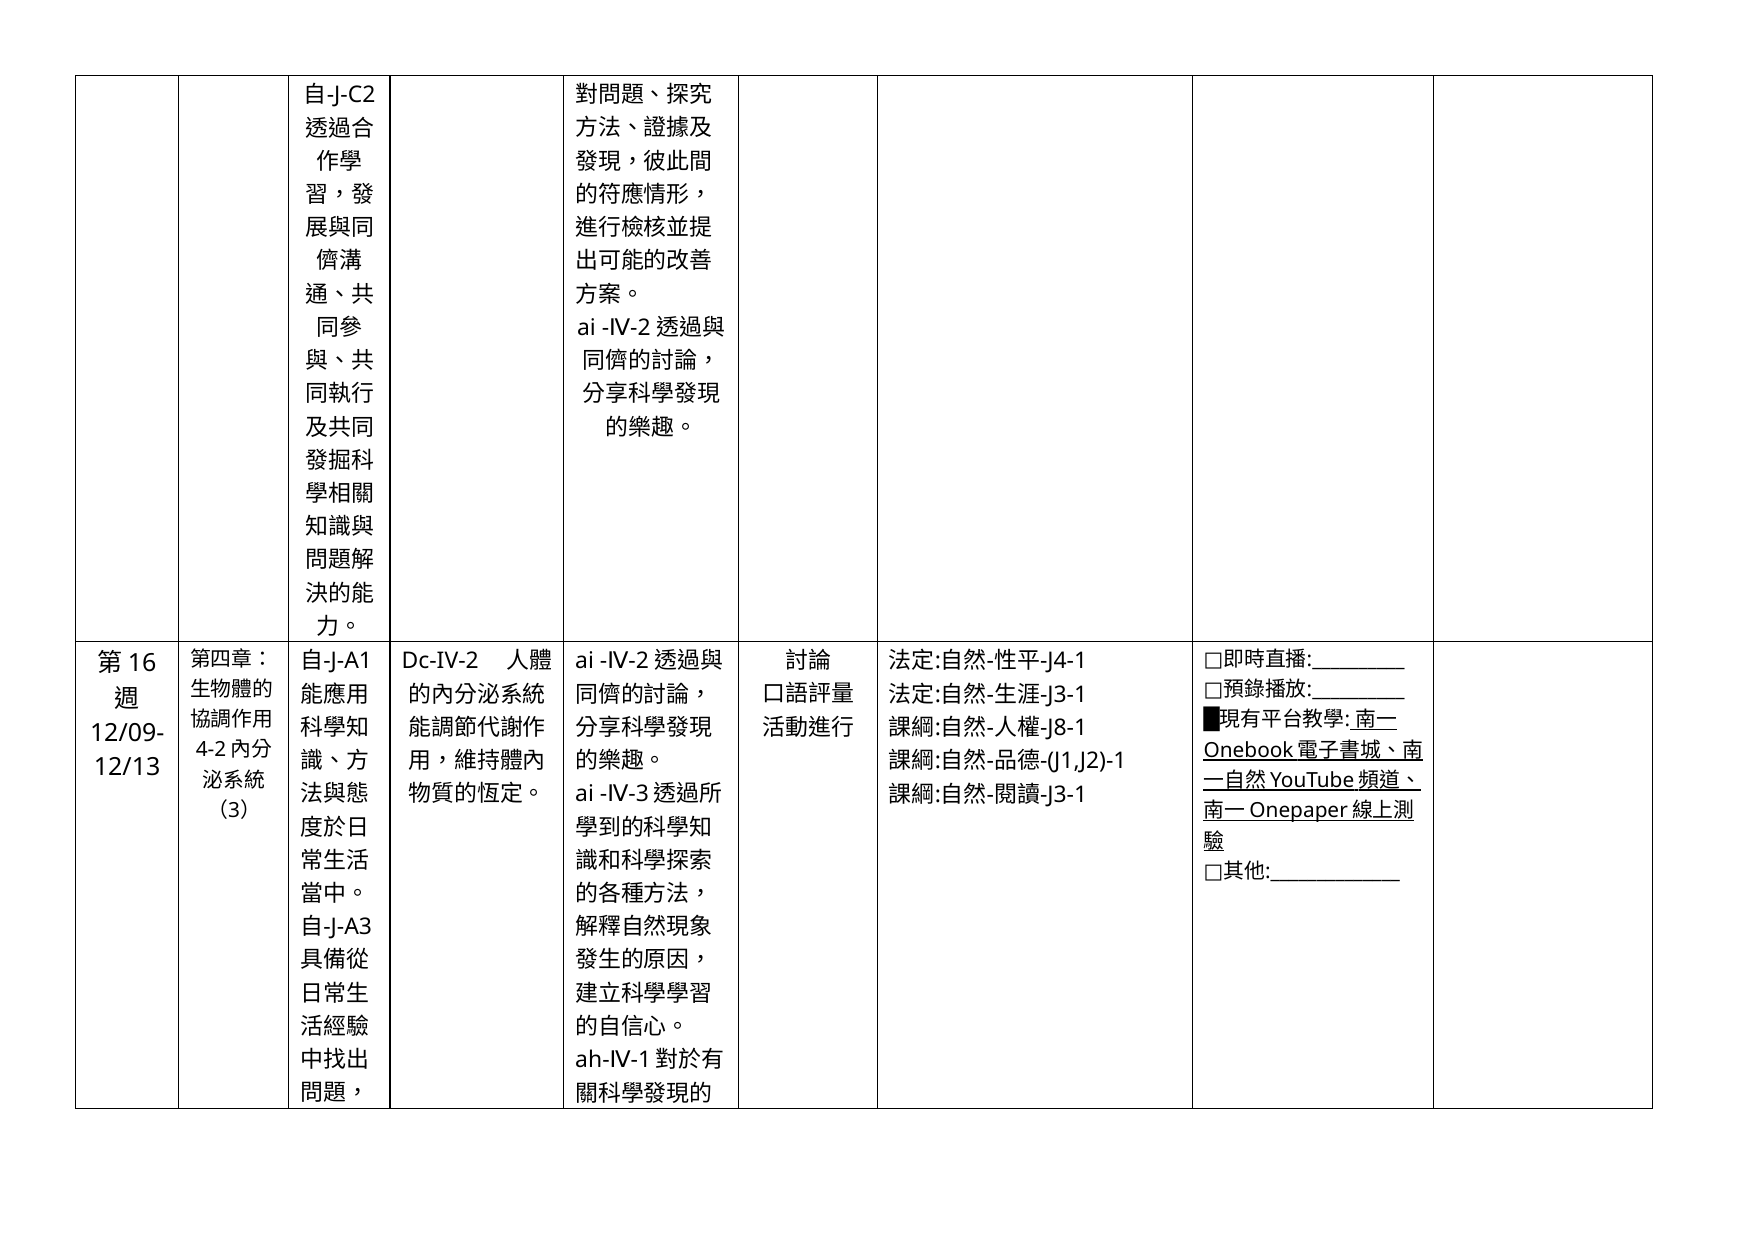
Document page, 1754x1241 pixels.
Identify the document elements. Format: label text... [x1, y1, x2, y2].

table_cell 第16週 12/09-12/13 [76, 642, 178, 1108]
table_cell 第四章：生物體的協調作用 4-2內分泌系統（3） [179, 642, 288, 1108]
table_cell [739, 76, 877, 641]
table_cell 討論 口語評量 活動進行 [739, 642, 877, 1108]
table_cell 自-J-C2透過合作學習，發展與同儕溝通、共同參與、共同執行及共同發掘科學相關知識與問題解決的能力。 [289, 76, 389, 641]
table_cell □即時直播:__________ □預錄播放:__________ █現有平台教學: 南一Onebook電子書城、南一自然YouTube頻道、南一Onepaper線上測驗 □其他:______________ [1193, 642, 1433, 1108]
table_cell 法定:自然-性平-J4-1 法定:自然-生涯-J3-1 課綱:自然-人權-J8-1 課綱:自然-品德-(J1,J2)-1 課綱:自然-閱讀-J3-1 [878, 642, 1192, 1108]
table_cell [76, 76, 178, 641]
table_cell [878, 76, 1192, 641]
table_cell [1193, 76, 1433, 641]
table_cell [1434, 76, 1652, 641]
table_cell 對問題、探究方法、證據及發現，彼此間的符應情形，進行檢核並提出可能的改善方案。 ai -Ⅳ-2 透過與同儕的討論，分享科學發現的樂趣。 [564, 76, 738, 641]
table_cell [179, 76, 288, 641]
table_cell [1434, 642, 1652, 1108]
table_cell 自-J-A1能應用科學知識、方法與態度於日常生活當中。 自-J-A3具備從日常生活經驗中找出問題， [289, 642, 389, 1108]
table_cell Dc-IV-2 人體的內分泌系統能調節代謝作用，維持體內物質的恆定。 [391, 642, 563, 1108]
table_cell ai -Ⅳ-2 透過與同儕的討論，分享科學發現的樂趣。 ai -Ⅳ-3透過所學到的科學知識和科學探索的各種方法，解釋自然現象發生的原因，建立科學學習的自信心。 ah-Ⅳ-1對於有關科學發現的 [564, 642, 738, 1108]
table_cell [391, 76, 563, 641]
